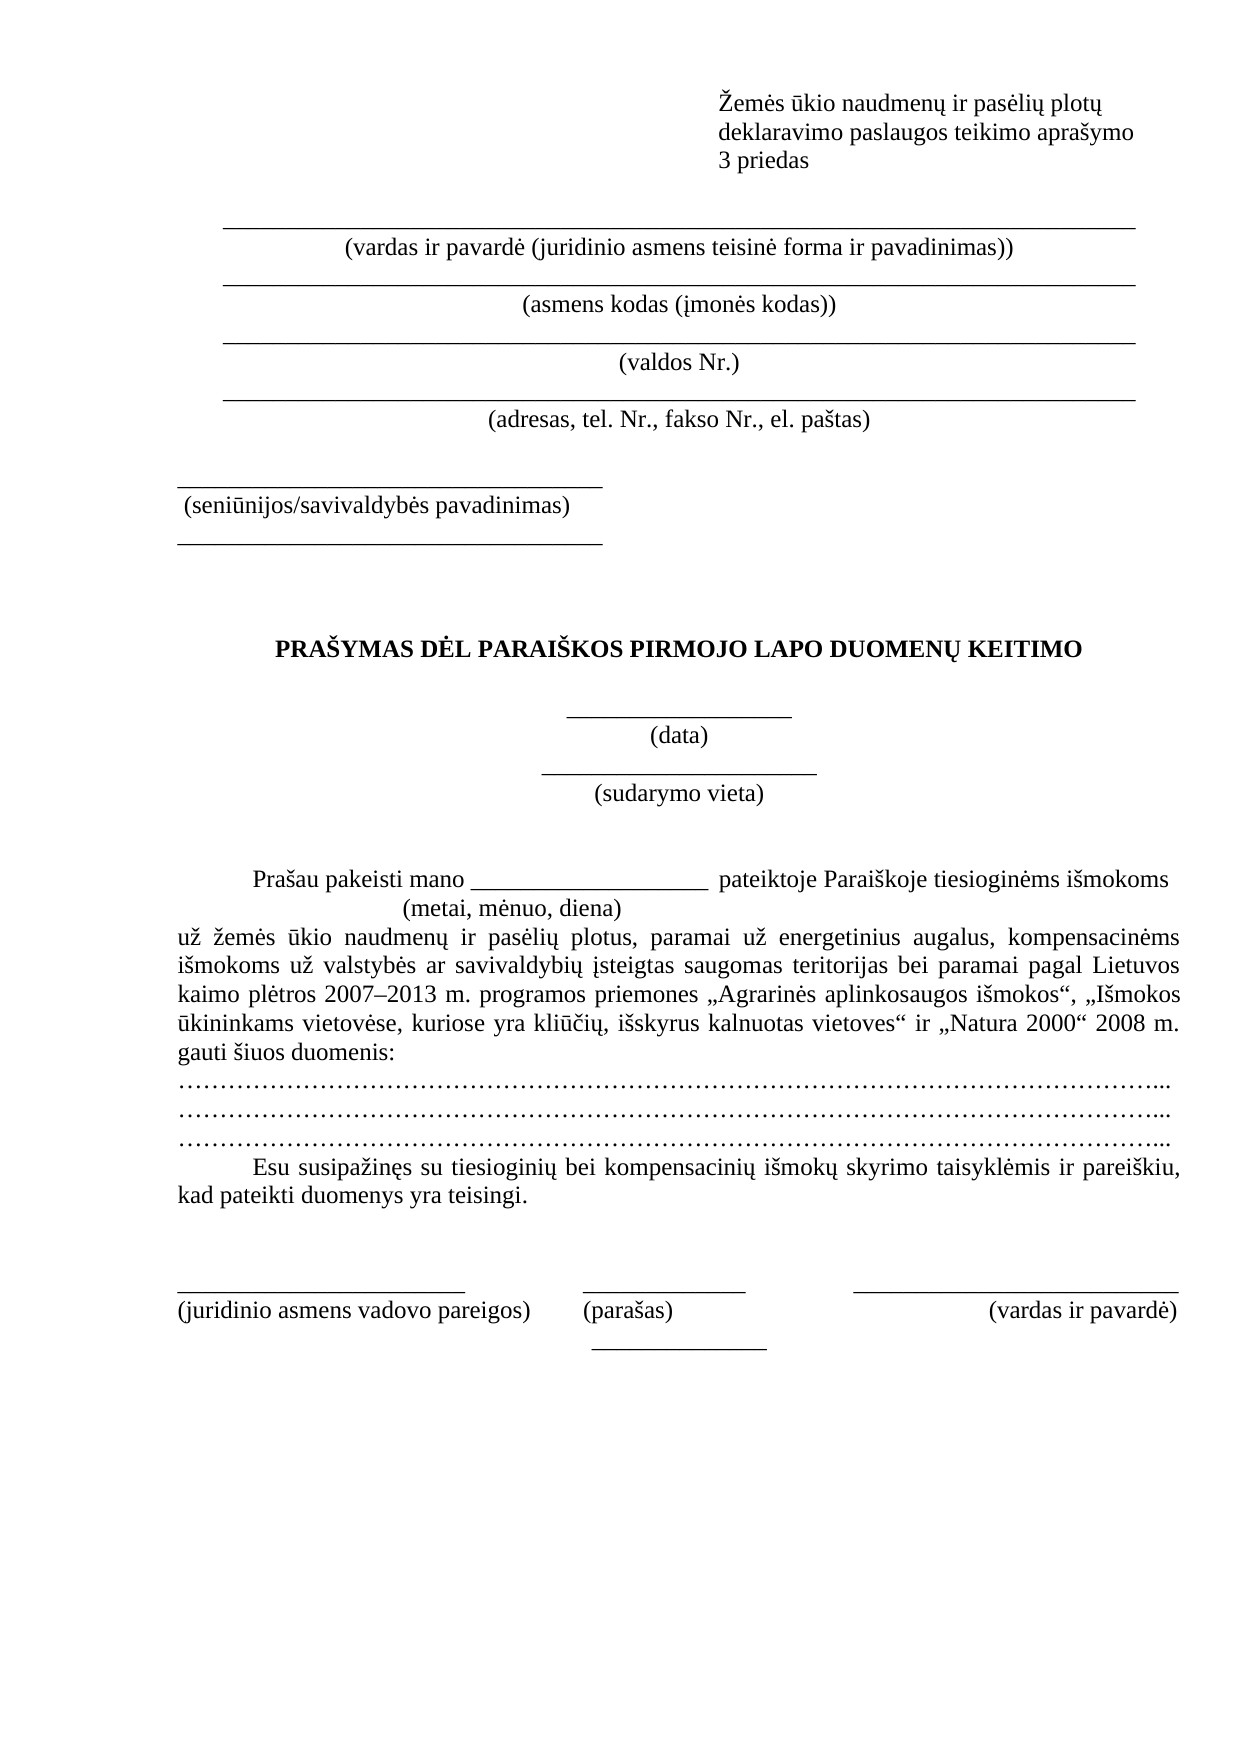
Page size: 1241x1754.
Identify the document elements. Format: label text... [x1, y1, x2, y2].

text _________________________________________________________________________ [177, 318, 1181, 347]
text ______________ [177, 1324, 1181, 1353]
text (seniūnijos/savivaldybės pavadinimas) [177, 490, 1181, 519]
text PRAŠYMAS DĖL PARAIŠKOS PIRMOJO LAPO DUOMENŲ KEITIMO [177, 634, 1181, 663]
text Žemės ūkio naudmenų ir pasėlių plotų [718, 88, 1181, 117]
text už žemės ūkio naudmenų ir pasėlių plotus, paramai už energetinius augalus, kompensacinėms išmokoms už valstybės ar savivaldybių įsteigtas saugomas teritorijas bei paramai pagal Lietuvos kaimo plėtros 2007–2013 m. programos priemones „Agrarinės aplinkosaugos išmokos“, „Išmokos ūkininkams vietovėse, kuriose yra kliūčių, išskyrus kalnuotas vietoves“ ir „Natura 2000“ 2008 m. gauti šiuos duomenis: [177, 922, 1181, 1065]
text _________________________________________________________________________ [177, 260, 1181, 289]
text (asmens kodas (įmonės kodas)) [177, 289, 1181, 318]
text _________________________________________________________________________ [177, 375, 1181, 404]
text (juridinio asmens vadovo pareigos) (parašas) (vardas ir pavardė) [177, 1295, 1181, 1324]
text (adresas, tel. Nr., fakso Nr., el. paštas) [177, 404, 1181, 433]
text (metai, mėnuo, diena) [177, 893, 1181, 922]
text Prašau pakeisti mano ___________________ pateiktoje Paraiškoje tiesioginėms išmokoms [177, 864, 1181, 893]
text (sudarymo vieta) [177, 778, 1181, 807]
text __________________ [177, 692, 1181, 720]
text (valdos Nr.) [177, 347, 1181, 375]
text ………………………………………………………………………………………………………... [177, 1123, 1181, 1152]
text deklaravimo paslaugos teikimo aprašymo [718, 117, 1181, 145]
text __________________________________ [177, 519, 1181, 548]
text __________________________________ [177, 462, 1181, 490]
text Esu susipažinęs su tiesioginių bei kompensacinių išmokų skyrimo taisyklėmis ir pareiškiu, kad pateikti duomenys yra teisingi. [177, 1152, 1181, 1209]
text (vardas ir pavardė (juridinio asmens teisinė forma ir pavadinimas)) [177, 232, 1181, 260]
text _______________________ _____________ __________________________ [177, 1267, 1181, 1295]
text ………………………………………………………………………………………………………... [177, 1094, 1181, 1123]
text ………………………………………………………………………………………………………... [177, 1065, 1181, 1094]
text ______________________ [177, 749, 1181, 778]
text 3 priedas [718, 145, 1181, 174]
text _________________________________________________________________________ [177, 203, 1181, 232]
text (data) [177, 720, 1181, 749]
